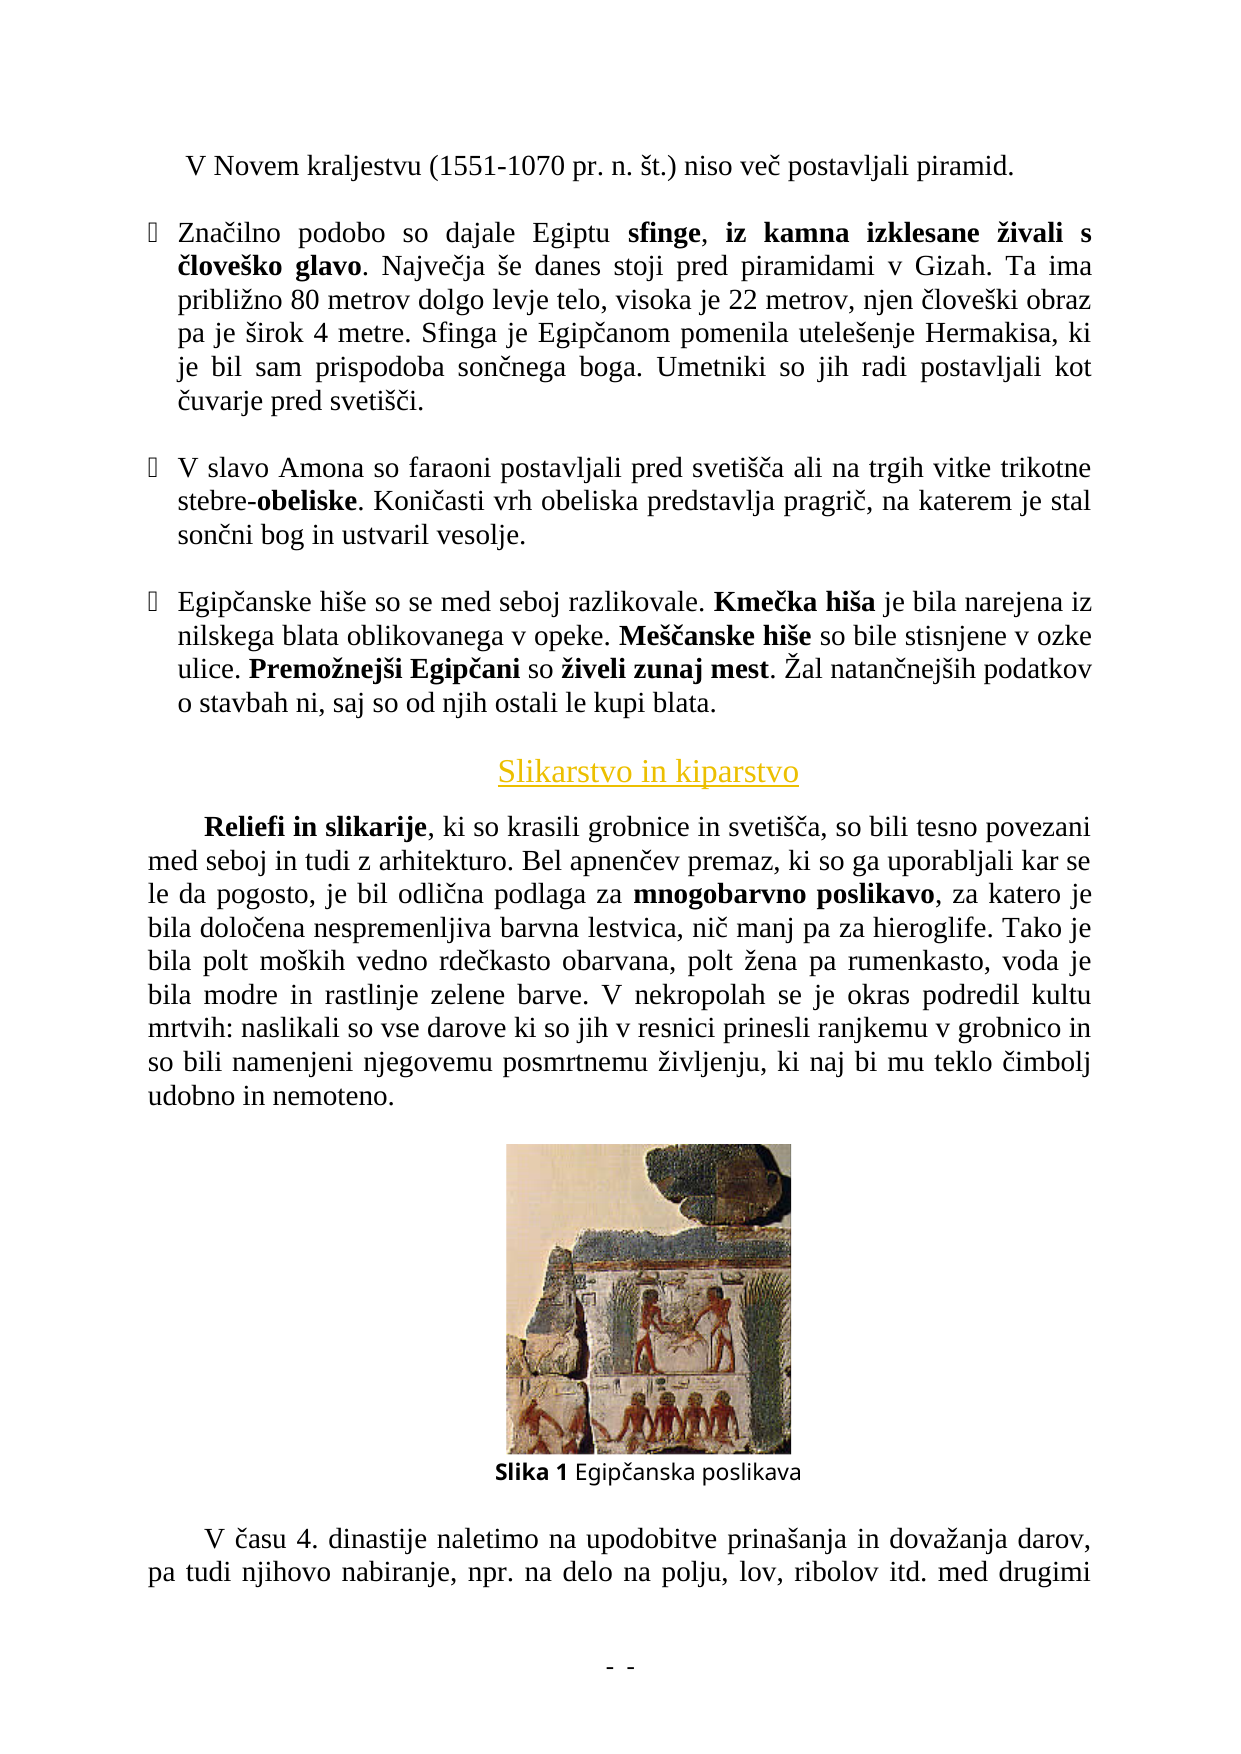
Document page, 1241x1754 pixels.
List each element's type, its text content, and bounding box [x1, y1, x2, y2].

text V času 4. dinastije naletimo na upodobitve prinašanja in dovažanja darov, pa tudi njihovo nabiranje, npr. na delo na polju, lov, ribolov itd. med drugimi [148, 1521, 1092, 1588]
list Egipčanske hiše so se med seboj razlikovale. Kmečka hiša je bila narejena iz nilskega blata oblikovanega v opeke. Meščanske hiše so bile stisnjene v ozke ulice. Premožnejši Egipčani so živeli zunaj mest. Žal natančnejših podatkov o stavbah ni, saj so od njih ostali le kupi blata. [148, 584, 1092, 718]
subtitle Slikarstvo in kiparstvo [148, 752, 1092, 790]
text Reliefi in slikarije, ki so krasili grobnice in svetišča, so bili tesno povezani med seboj in tudi z arhitekturo. Bel apnenčev premaz, ki so ga uporabljali kar se le da pogosto, je bil odlična podlaga za mnogobarvno poslikavo, za katero je bila določena nespremenljiva barvna lestvica, nič manj pa za hieroglife. Tako je bila polt moških vedno rdečkasto obarvana, polt žena pa rumenkasto, voda je bila modre in rastlinje zelene barve. V nekropolah se je okras podredil kultu mrtvih: naslikali so vse darove ki so jih v resnici prinesli ranjkemu v grobnico in so bili namenjeni njegovemu posmrtnemu življenju, ki naj bi mu teklo čimbolj udobno in nemoteno. [148, 809, 1092, 1111]
text V Novem kraljestvu (1551-1070 pr. n. št.) niso več postavljali piramid. [185, 148, 1092, 181]
list V slavo Amona so faraoni postavljali pred svetišča ali na trgih vitke trikotne stebre-obeliske. Koničasti vrh obeliska predstavlja pragrič, na katerem je stal sončni bog in ustvaril vesolje. [148, 450, 1092, 550]
list Značilno podobo so dajale Egiptu sfinge, iz kamna izklesane živali s človeško glavo. Največja še danes stoji pred piramidami v Gizah. Ta ima približno 80 metrov dolgo levje telo, visoka je 22 metrov, njen človeški obraz pa je širok 4 metre. Sfinga je Egipčanom pomenila utelešenje Hermakisa, ki je bil sam prispodoba sončnega boga. Umetniki so jih radi postavljali kot čuvarje pred svetišči. [148, 215, 1092, 416]
text Slika 1 Egipčanska poslikava [148, 1456, 1092, 1487]
